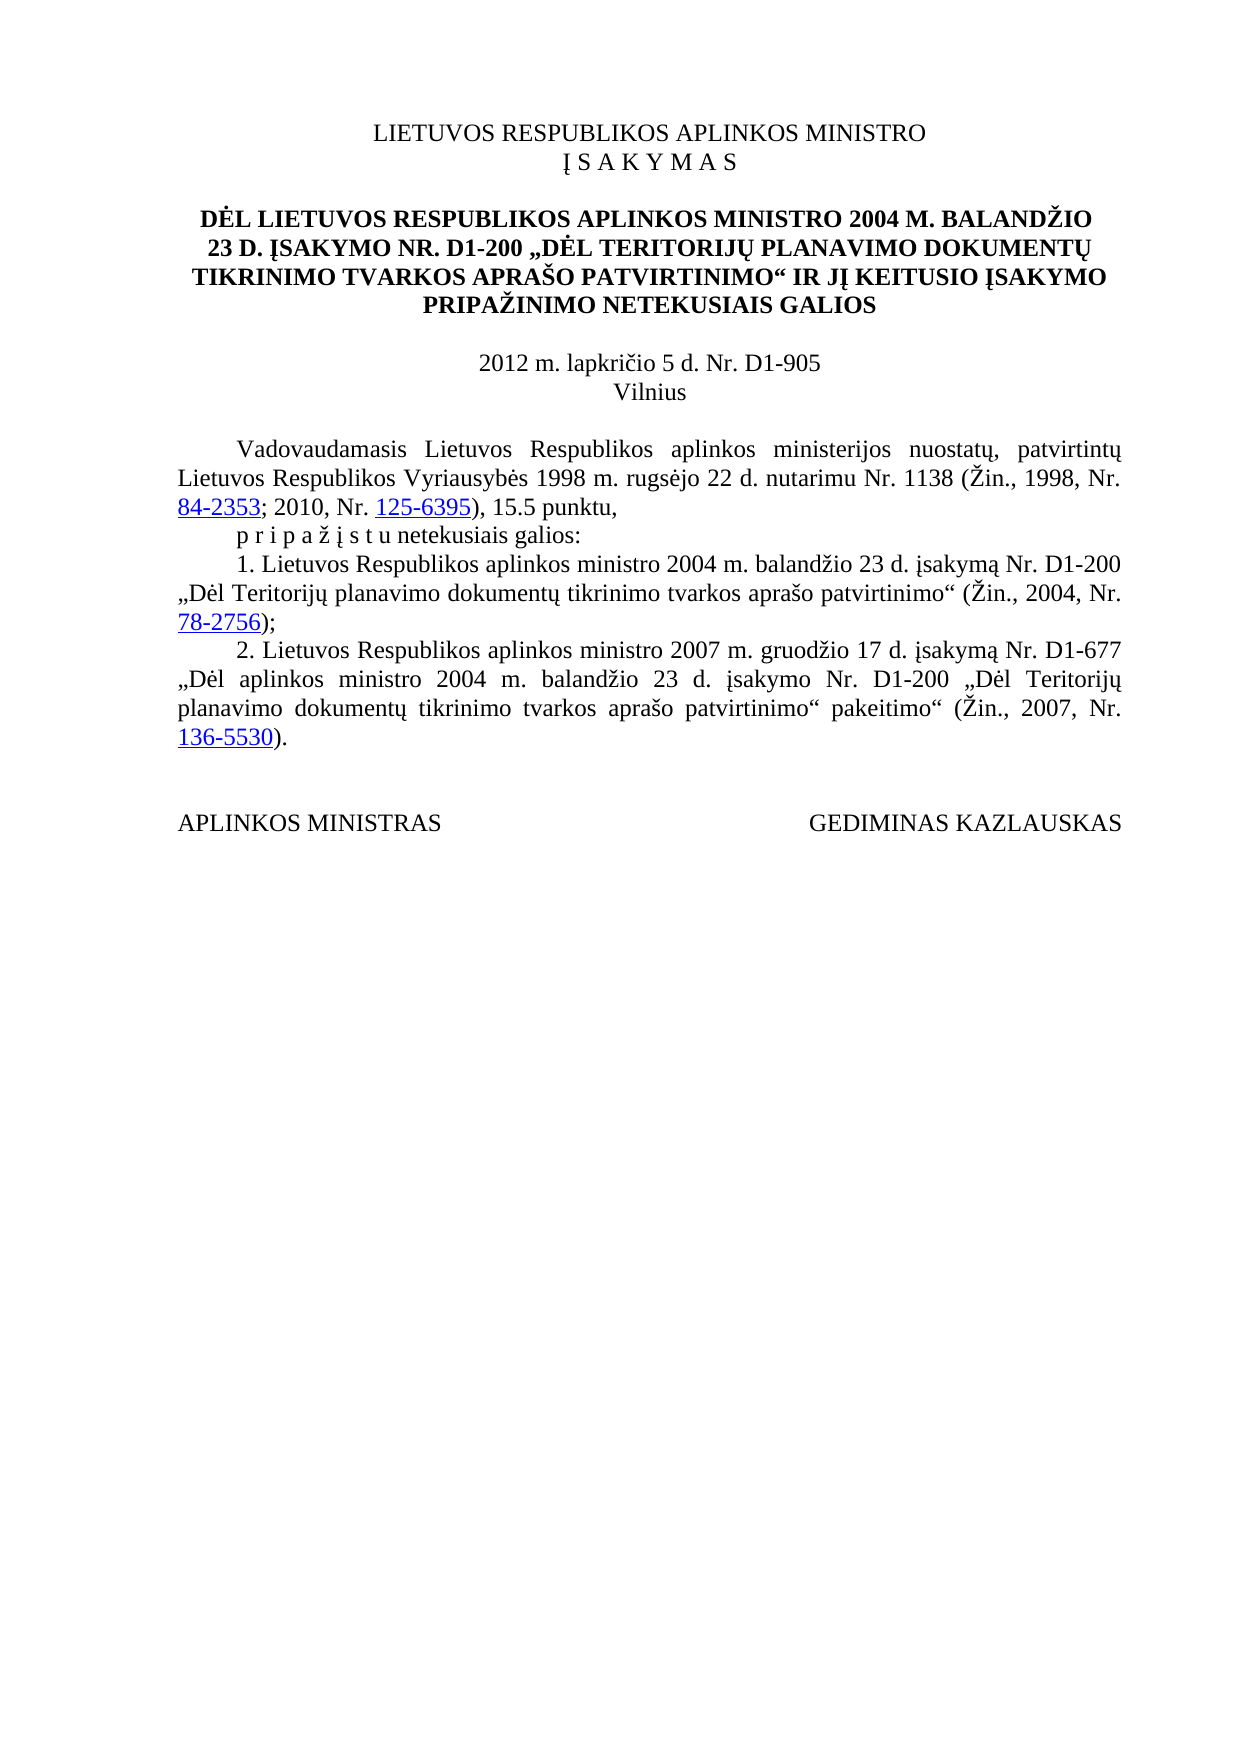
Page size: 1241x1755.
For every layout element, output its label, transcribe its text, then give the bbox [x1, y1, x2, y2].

text DĖL lietuvos respublikos aplinkos ministro 2004 m. balandžio 23 d. įsakymo Nr. D1-200 „Dėl TERITORIJŲ PLANAVIMO DOKUMENTŲ TIKRINIMO TVARKOS APRAŠO PATVIRTINIMO“ IR JĮ KEITUSIO ĮSAKYMO pripažinimo netekusiAIS galios [177, 204, 1122, 319]
text LIETUVOS RESPUBLIKOS APLINKOS MINISTRO [177, 118, 1122, 147]
text Vilnius [177, 377, 1122, 406]
text Aplinkos ministras Gediminas Kazlauskas [177, 808, 1122, 837]
text p r i p a ž į s t u netekusiais galios: [177, 521, 1122, 549]
text 2. Lietuvos Respublikos aplinkos ministro 2007 m. gruodžio 17 d. įsakymą Nr. D1-677 „Dėl aplinkos ministro 2004 m. balandžio 23 d. įsakymo Nr. D1-200 „Dėl Teritorijų planavimo dokumentų tikrinimo tvarkos aprašo patvirtinimo“ pakeitimo“ (Žin., 2007, Nr. 136-5530). [177, 636, 1122, 751]
text 1. Lietuvos Respublikos aplinkos ministro 2004 m. balandžio 23 d. įsakymą Nr. D1-200 „Dėl Teritorijų planavimo dokumentų tikrinimo tvarkos aprašo patvirtinimo“ (Žin., 2004, Nr. 78-2756); [177, 549, 1122, 636]
text 2012 m. lapkričio 5 d. Nr. D1-905 [177, 348, 1122, 377]
text Į S A K Y M A S [177, 147, 1122, 176]
text Vadovaudamasis Lietuvos Respublikos aplinkos ministerijos nuostatų, patvirtintų Lietuvos Respublikos Vyriausybės 1998 m. rugsėjo 22 d. nutarimu Nr. 1138 (Žin., 1998, Nr. 84-2353; 2010, Nr. 125-6395), 15.5 punktu, [177, 434, 1122, 521]
